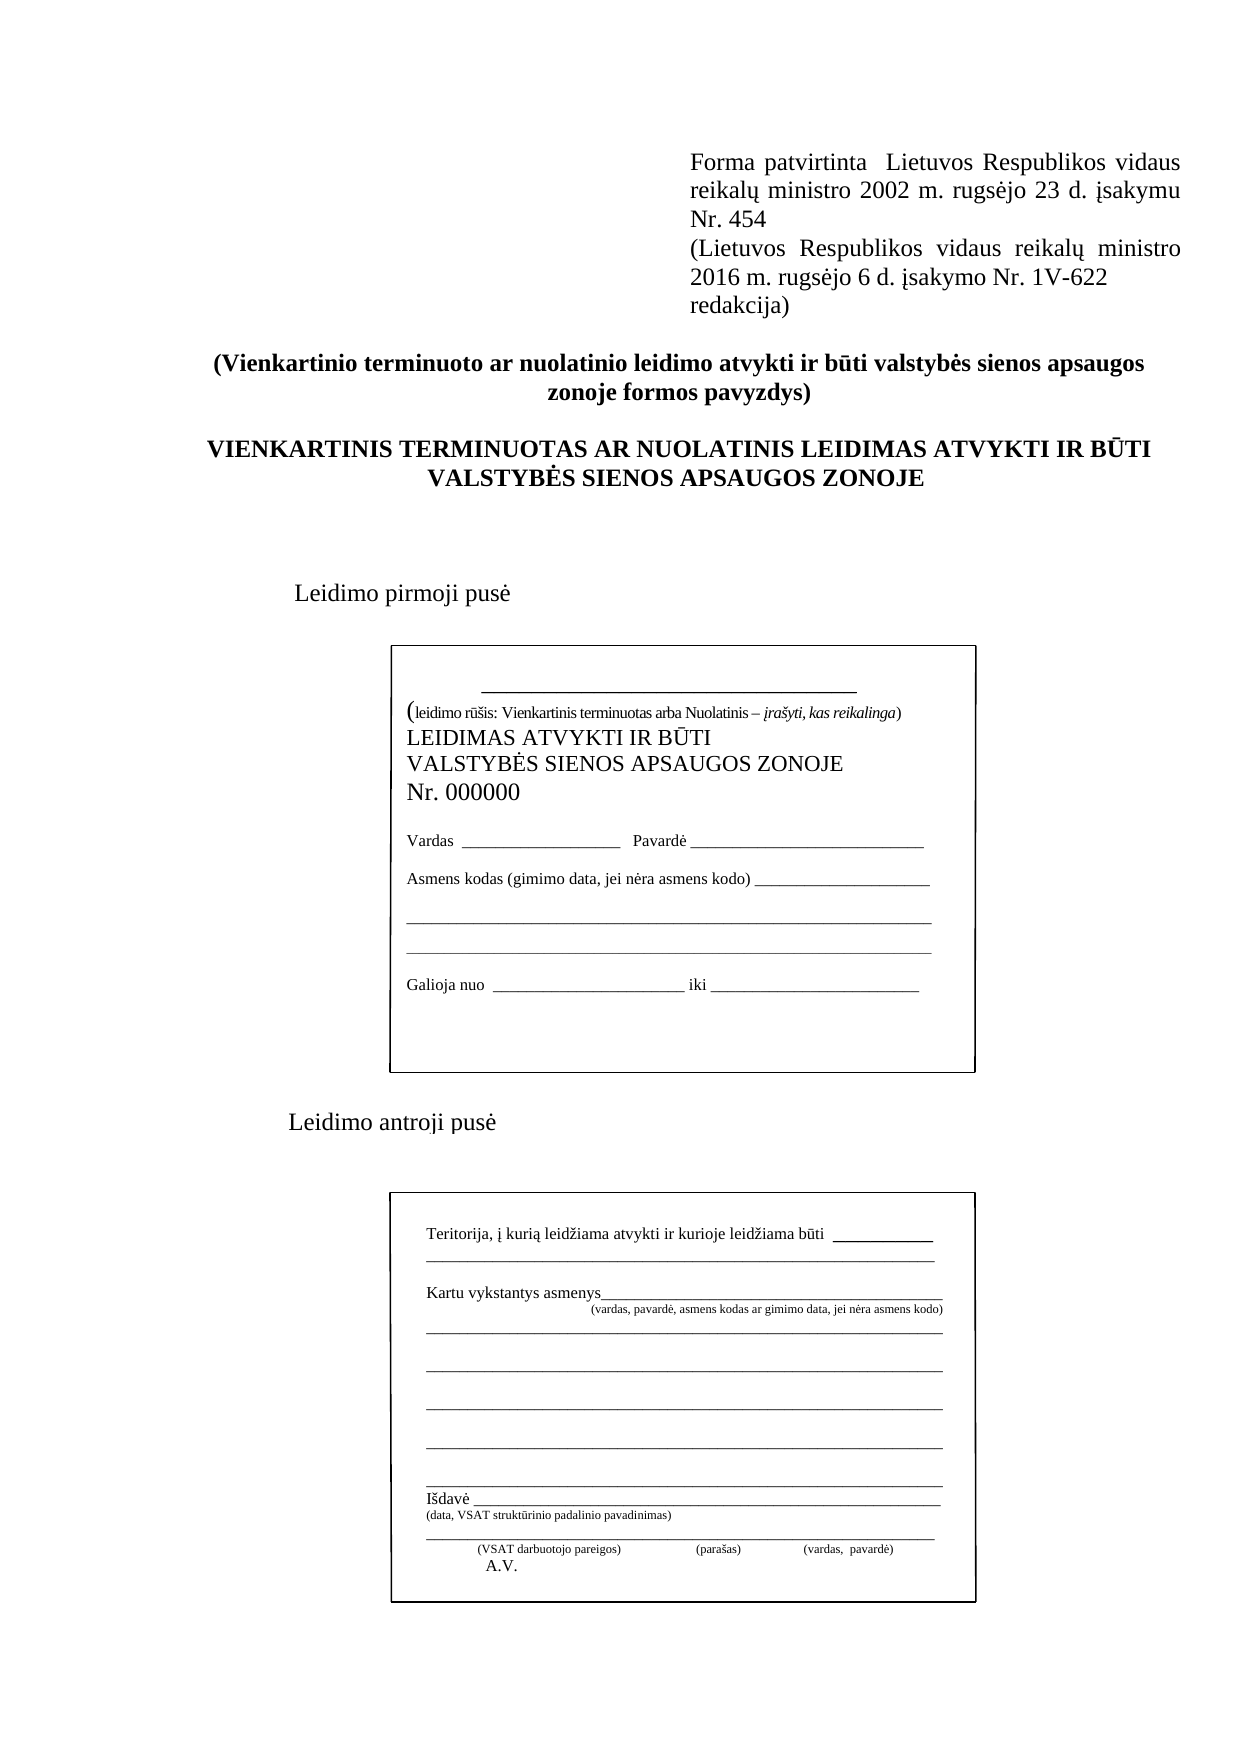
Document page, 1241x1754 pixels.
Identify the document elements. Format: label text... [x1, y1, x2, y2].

text ______________________________________________________________ [426, 1316, 945, 1336]
text Nr. 000000 [406, 777, 931, 806]
text VIENKARTINIS TERMINUOTas AR NUOLATINIs LEIDIMAS ATVYKTI IR BŪTI valstybės sienos apsaugos zonoje [177, 434, 1181, 492]
text A.V. [426, 1556, 945, 1575]
text LEIDIMAS ATVYKTI IR BŪTI [406, 724, 931, 751]
text redakcija) [690, 291, 1181, 319]
text ______________________________________________________________ [426, 1470, 945, 1489]
text (Vienkartinio terminuoto ar nuolatinio leidimo atvykti ir būti valstybės sienos apsaugos zonoje formos pavyzdys) [177, 348, 1181, 406]
text ______________________________________________________________ [426, 1393, 945, 1412]
text ______________________________________________________________ [426, 1431, 945, 1451]
text _____________________________________________________________ [426, 1522, 945, 1542]
text Išdavė ________________________________________________________ [426, 1489, 945, 1508]
text Leidimo antroji pusė [171, 1107, 531, 1134]
text Vardas ___________________ Pavardė ____________________________ [406, 831, 931, 850]
text (vardas, pavardė, asmens kodas ar gimimo data, jei nėra asmens kodo) [426, 1302, 945, 1316]
text Kartu vykstantys asmenys_________________________________________ [426, 1283, 945, 1302]
text Leidimo pirmoji pusė [405, 1201, 960, 1601]
text (data, VSAT struktūrinio padalinio pavadinimas) [426, 1508, 945, 1522]
text ______________________________ [406, 667, 931, 695]
text VALSTYBĖS SIENOS APSAUGOS ZONOJE [406, 751, 931, 777]
text (leidimo rūšis: Vienkartinis terminuotas arba Nuolatinis – įrašyti, kas reikalinga) [406, 695, 931, 724]
text (Lietuvos Respublikos vidaus reikalų ministro 2016 m. rugsėjo 6 d. įsakymo Nr. 1V-622 [690, 233, 1181, 291]
text Galioja nuo _______________________ iki _________________________ [406, 974, 931, 993]
text (VSAT darbuotojo pareigos) (parašas) (vardas, pavardė) [426, 1542, 945, 1556]
text Teritorija, į kurią leidžiama atvykti ir kurioje leidžiama būti ________ [426, 1216, 945, 1244]
text Forma patvirtinta Lietuvos Respublikos vidaus reikalų ministro 2002 m. rugsėjo 23 d. įsakymu Nr. 454 [690, 147, 1181, 233]
text _______________________________________________________________ [406, 907, 931, 926]
text . [406, 806, 931, 823]
text ____________________________________________________________________________________ [406, 941, 931, 955]
text _____________________________________________________________ [426, 1244, 945, 1264]
text Leidimo pirmoji pusė [177, 578, 1181, 607]
text Asmens kodas (gimimo data, jei nėra asmens kodo) _____________________ [406, 869, 931, 888]
text ______________________________________________________________ [426, 1355, 945, 1374]
